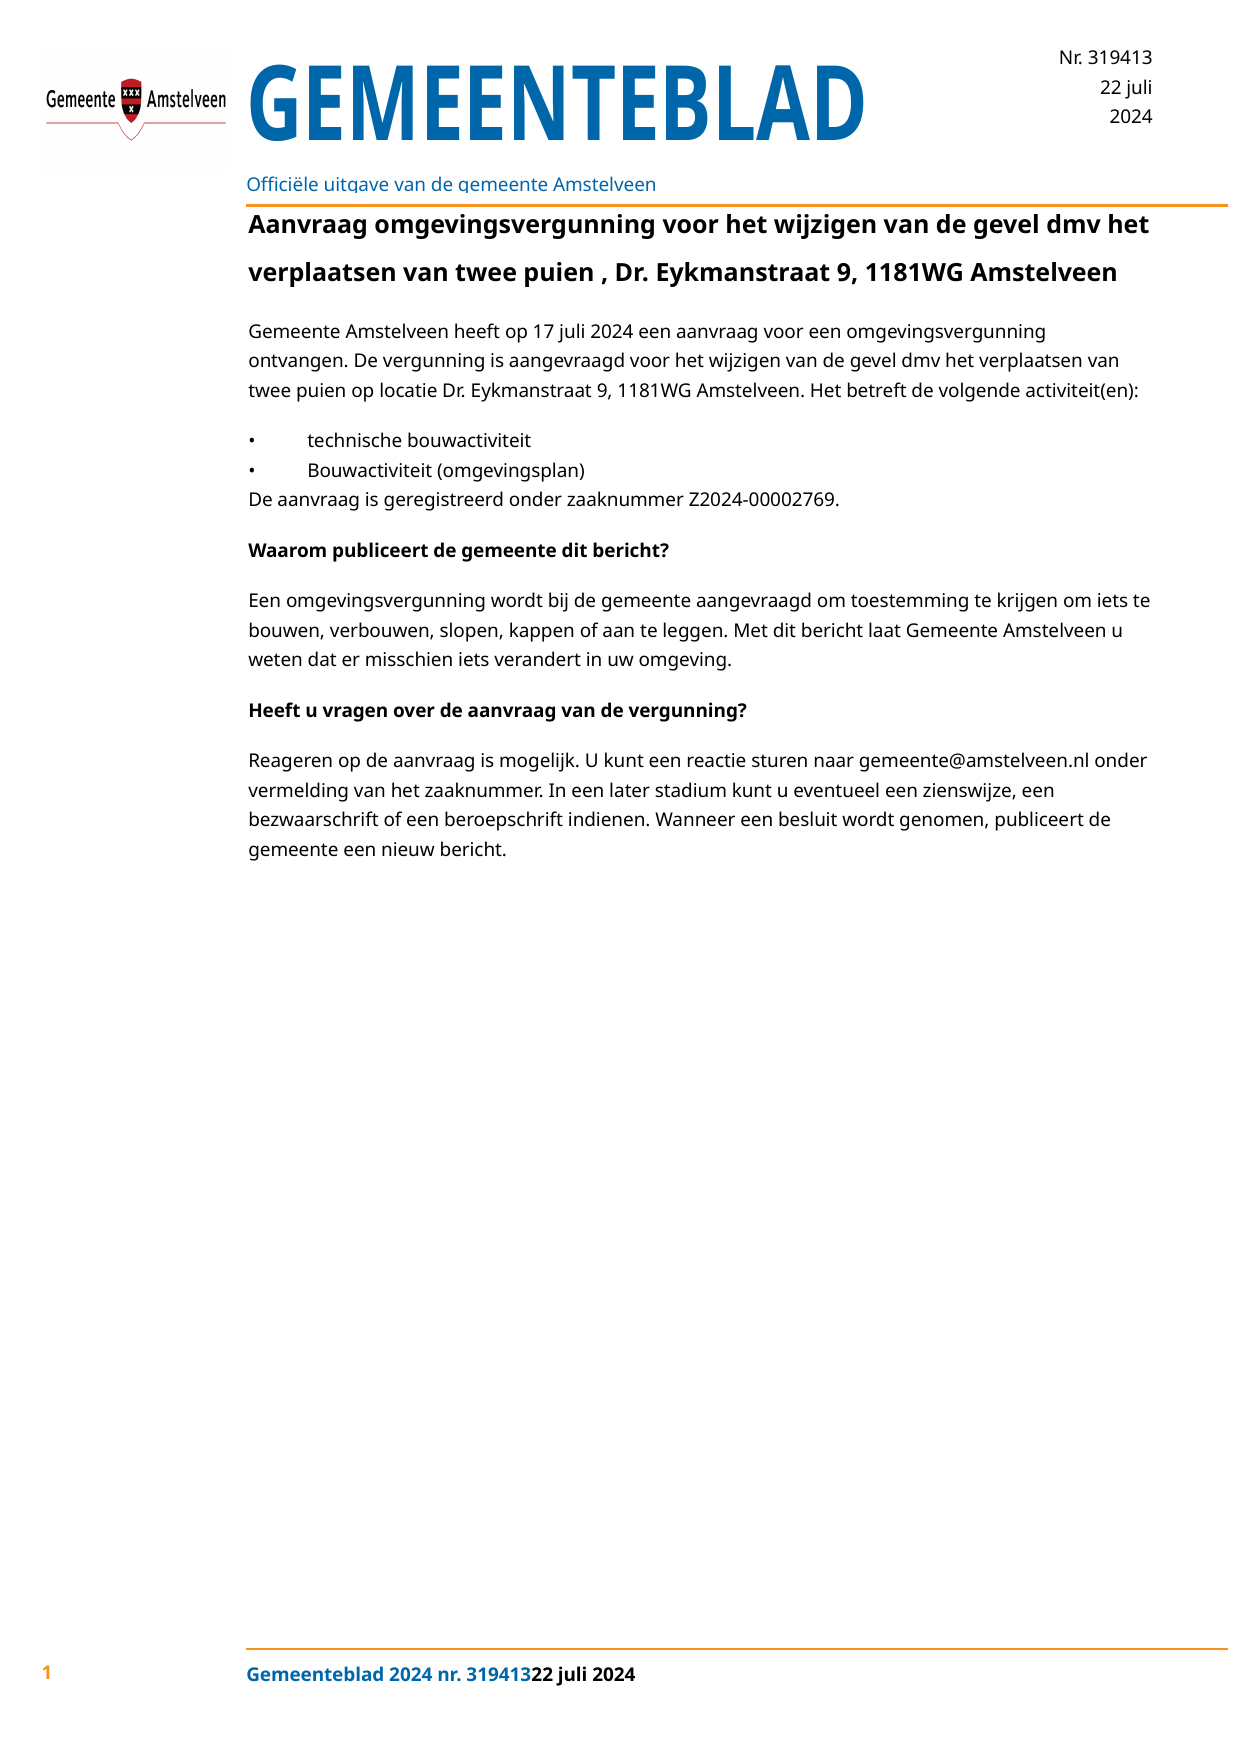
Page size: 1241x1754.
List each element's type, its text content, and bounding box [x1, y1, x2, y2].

text Een omgevingsvergunning wordt bij de gemeente aangevraagd om toestemming te krijgen om iets te bouwen, verbouwen, slopen, kappen of aan te leggen. Met dit bericht laat Gemeente Amstelveen u weten dat er misschien iets verandert in uw omgeving. [248, 587, 1152, 672]
text Waarom publiceert de gemeente dit bericht? [248, 537, 1152, 563]
picture [41, 47, 231, 172]
list technische bouwactiviteit [248, 427, 1152, 453]
text Gemeente Amstelveen heeft op 17 juli 2024 een aanvraag voor een omgevingsvergunning ontvangen. De vergunning is aangevraagd voor het wijzigen van de gevel dmv het verplaatsen van twee puien op locatie Dr. Eykmanstraat 9, 1181WG Amstelveen. Het betreft de volgende activiteit(en): [248, 318, 1152, 403]
text Reageren op de aanvraag is mogelijk. U kunt een reactie sturen naar gemeente@amstelveen.nl onder vermelding van het zaaknummer. In een later stadium kunt u eventueel een zienswijze, een bezwaarschrift of een beroepschrift indienen. Wanneer een besluit wordt genomen, publiceert de gemeente een nieuw bericht. [248, 747, 1152, 862]
list Bouwactiviteit (omgevingsplan) [248, 457, 1152, 483]
text Aanvraag omgevingsvergunning voor het wijzigen van de gevel dmv het verplaatsen van twee puien , Dr. Eykmanstraat 9, 1181WG Amstelveen [248, 207, 1152, 288]
text De aanvraag is geregistreerd onder zaaknummer Z2024-00002769. [248, 487, 1152, 512]
text Heeft u vragen over de aanvraag van de vergunning? [248, 697, 1152, 723]
